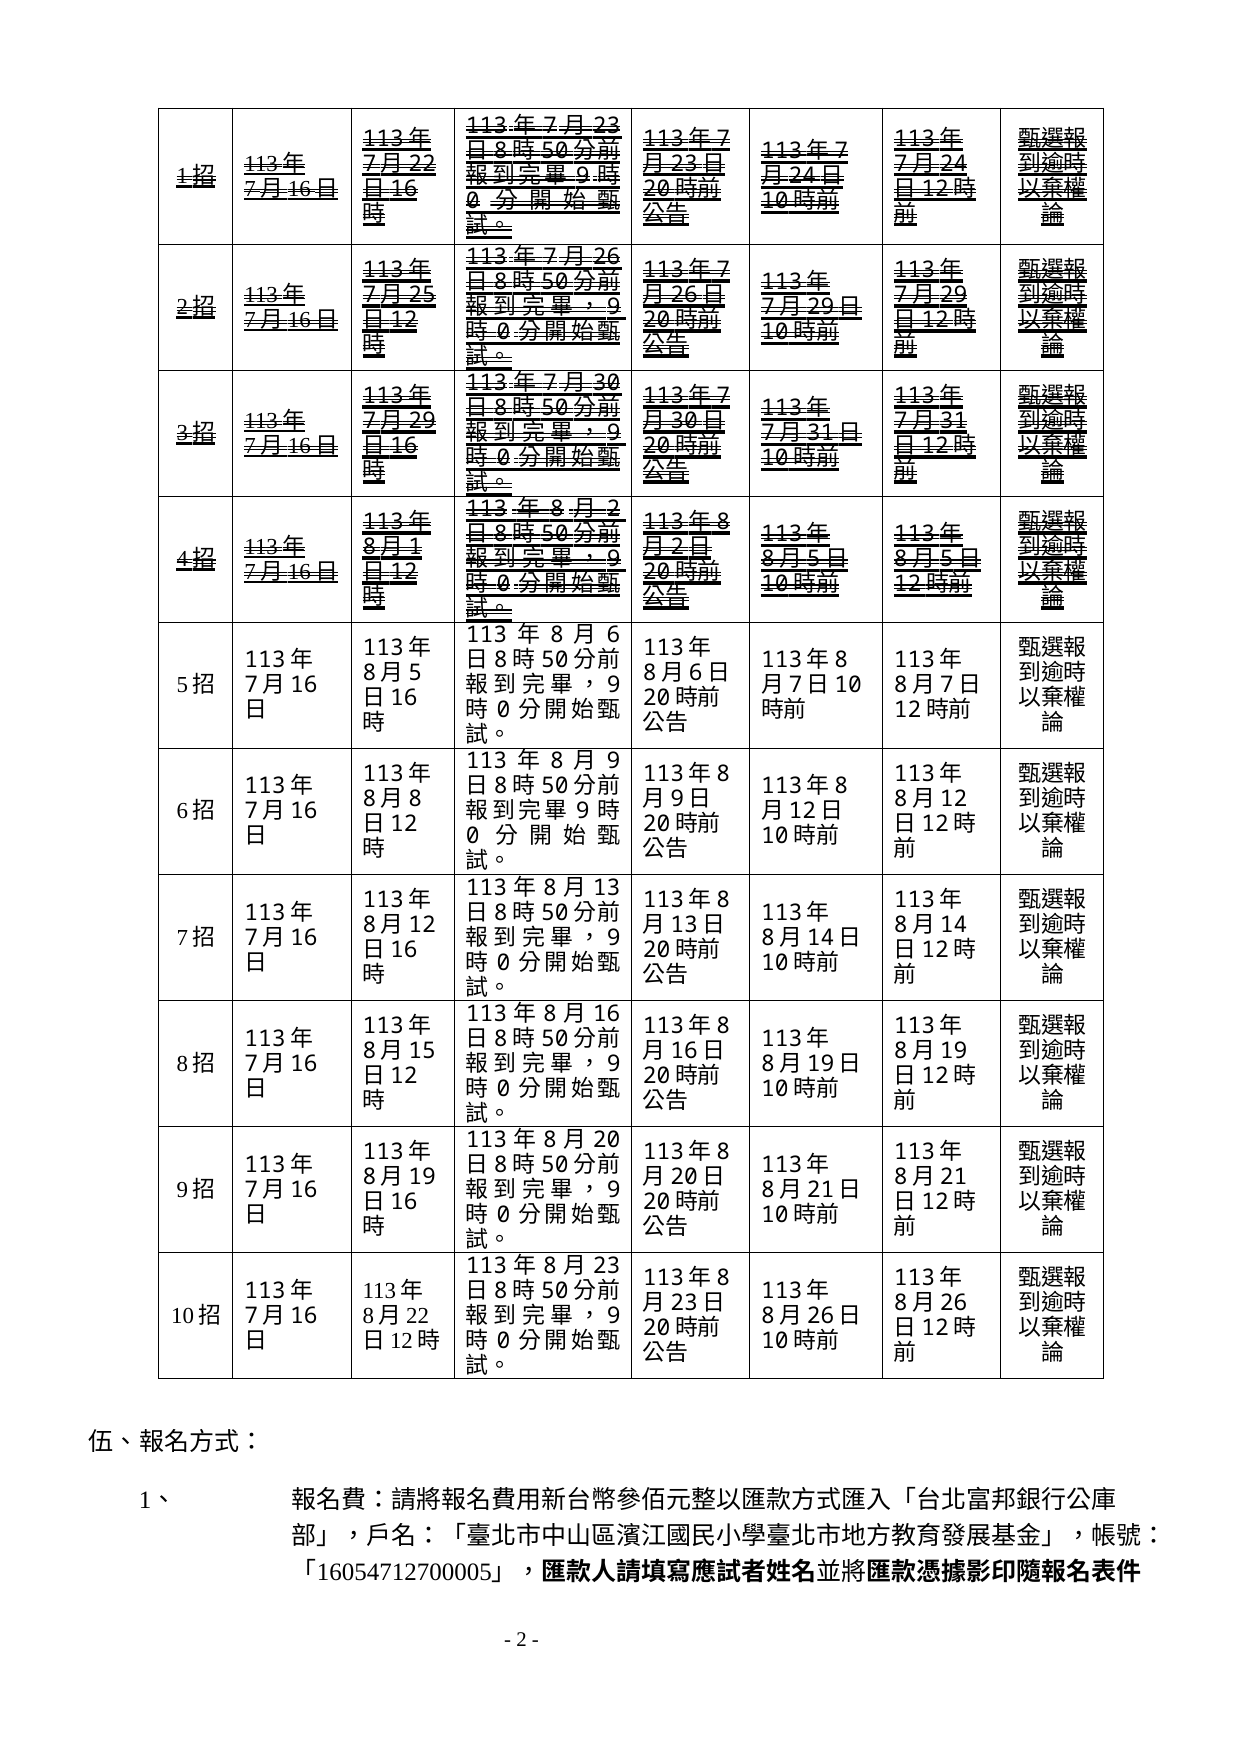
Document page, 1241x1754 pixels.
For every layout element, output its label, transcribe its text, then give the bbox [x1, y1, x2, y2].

table_cell 113年 8月21日10時前 [750, 1127, 882, 1252]
table_cell 113年8月16日20時前公告 [632, 1001, 749, 1126]
table_cell 甄選報到逾時以棄權論 [1001, 1253, 1103, 1378]
table_cell 113年 7月31日12時前 [883, 371, 1000, 496]
table_cell 113年8月13日8時50分前報到完畢，9時0分開始甄試。 [455, 875, 631, 1000]
table_cell 113年 7月16日 [233, 1253, 351, 1378]
table_cell 113年 7月16日 [233, 749, 351, 874]
table_cell 113年7月30日20時前公告 [632, 371, 749, 496]
table_cell 8招 [159, 1001, 232, 1126]
table_cell 113年8月2日20時前公告 [632, 497, 749, 622]
table_cell 113年 7月16日 [233, 109, 351, 244]
table_cell 113年7月24日10時前 [750, 109, 882, 244]
table_cell 113年 8月6日20時前公告 [632, 623, 749, 748]
table_cell 113年 8月5日10時前 [750, 497, 882, 622]
table_cell 10招 [159, 1253, 232, 1378]
table_cell 113年 7月16日 [233, 245, 351, 370]
table_cell 4招 [159, 497, 232, 622]
table_cell 甄選報到逾時以棄權論 [1001, 749, 1103, 874]
table_cell 113年 7月24日12時前 [883, 109, 1000, 244]
table_cell 甄選報到逾時以棄權論 [1001, 623, 1103, 748]
table_cell 113年 8月26日12時前 [883, 1253, 1000, 1378]
table_cell 113年7月26日8時50分前報到完畢，9時0分開始甄試。 [455, 245, 631, 370]
table_cell 甄選報到逾時以棄權論 [1001, 109, 1103, 244]
table_cell 113年 8月8日12時 [352, 749, 454, 874]
table_cell 113年 8月21日12時前 [883, 1127, 1000, 1252]
table_cell 113年 7月29日16時 [352, 371, 454, 496]
table_cell 1招 [159, 109, 232, 244]
table_cell 5招 [159, 623, 232, 748]
table_cell 113年 7月16日 [233, 497, 351, 622]
table_cell 113年 8月19日12時前 [883, 1001, 1000, 1126]
table_cell 113年 8月19日10時前 [750, 1001, 882, 1126]
table_cell 113年7月30日8時50分前報到完畢，9時0分開始甄試。 [455, 371, 631, 496]
table_cell 113年 8月26日10時前 [750, 1253, 882, 1378]
table_cell 113年 8月15日12時 [352, 1001, 454, 1126]
table_cell 甄選報到逾時以棄權論 [1001, 1127, 1103, 1252]
table_cell 113年8月20日8時50分前報到完畢，9時0分開始甄試。 [455, 1127, 631, 1252]
table_cell 6招 [159, 749, 232, 874]
list 報名費：請將報名費用新台幣參佰元整以匯款方式匯入「台北富邦銀行公庫部」，戶名：「臺北市中山區濱江國民小學臺北市地方教育發展基金」，帳號：「16054712700005」，匯款人請填寫應試者姓名並將匯款憑據影印隨報名表件寄至本校。 [139, 1479, 1152, 1588]
table_cell 113年 7月29日12時前 [883, 245, 1000, 370]
table_cell 113年8月23日20時前公告 [632, 1253, 749, 1378]
table_cell 113年 7月29日10時前 [750, 245, 882, 370]
table_cell 9招 [159, 1127, 232, 1252]
table_cell 113年 8月7日12時前 [883, 623, 1000, 748]
table_cell 113年7月23日20時前公告 [632, 109, 749, 244]
table_cell 113年 8月14日10時前 [750, 875, 882, 1000]
table_cell 113年8月12日10時前 [750, 749, 882, 874]
table_cell 113年 8月22日12時 [352, 1253, 454, 1378]
table_cell 113年 8月12日16時 [352, 875, 454, 1000]
table_cell 甄選報到逾時以棄權論 [1001, 1001, 1103, 1126]
table_cell 113年8月13日20時前公告 [632, 875, 749, 1000]
table_cell 113年 7月25日12時 [352, 245, 454, 370]
table_cell 113年8月23日8時50分前報到完畢，9時0分開始甄試。 [455, 1253, 631, 1378]
table_cell 3招 [159, 371, 232, 496]
table_cell 113年 8月12日12時前 [883, 749, 1000, 874]
table_cell 113年 8月1日12時 [352, 497, 454, 622]
table_cell 2招 [159, 245, 232, 370]
table_cell 甄選報到逾時以棄權論 [1001, 875, 1103, 1000]
table_cell 113年 7月31日10時前 [750, 371, 882, 496]
table_cell 113年 7月16日 [233, 875, 351, 1000]
table_cell 113年7月23日8時50分前報到完畢9時0分開始甄試。 [455, 109, 631, 244]
table_cell 113年8月7日10時前 [750, 623, 882, 748]
table_cell 113年 8月5日16時 [352, 623, 454, 748]
table_cell 113年 7月16日 [233, 371, 351, 496]
table_cell 113年 7月22日16時 [352, 109, 454, 244]
table_cell 113年 7月16日 [233, 1001, 351, 1126]
table_cell 113年8月9日20時前公告 [632, 749, 749, 874]
table_cell 113年 7月16日 [233, 623, 351, 748]
table_cell 113年8月2日8時50分前報到完畢，9時0分開始甄試。 [455, 497, 631, 622]
table_cell 113年7月26日20時前公告 [632, 245, 749, 370]
table_cell 113年 8月19日16時 [352, 1127, 454, 1252]
table_cell 113年8月6日8時50分前報到完畢，9時0分開始甄試。 [455, 623, 631, 748]
table_cell 113年8月9日8時50分前報到完畢9時0分開始甄試。 [455, 749, 631, 874]
table_cell 甄選報到逾時以棄權論 [1001, 371, 1103, 496]
table_cell 113年 7月16日 [233, 1127, 351, 1252]
table_cell 113年 8月14日12時前 [883, 875, 1000, 1000]
table_cell 113年8月16日8時50分前報到完畢，9時0分開始甄試。 [455, 1001, 631, 1126]
list 報名方式： [89, 1398, 1152, 1460]
table_cell 113年8月20日20時前公告 [632, 1127, 749, 1252]
table_cell 甄選報到逾時以棄權論 [1001, 245, 1103, 370]
table_cell 甄選報到逾時以棄權論 [1001, 497, 1103, 622]
table_cell 113年 8月5日12時前 [883, 497, 1000, 622]
table_cell 7招 [159, 875, 232, 1000]
